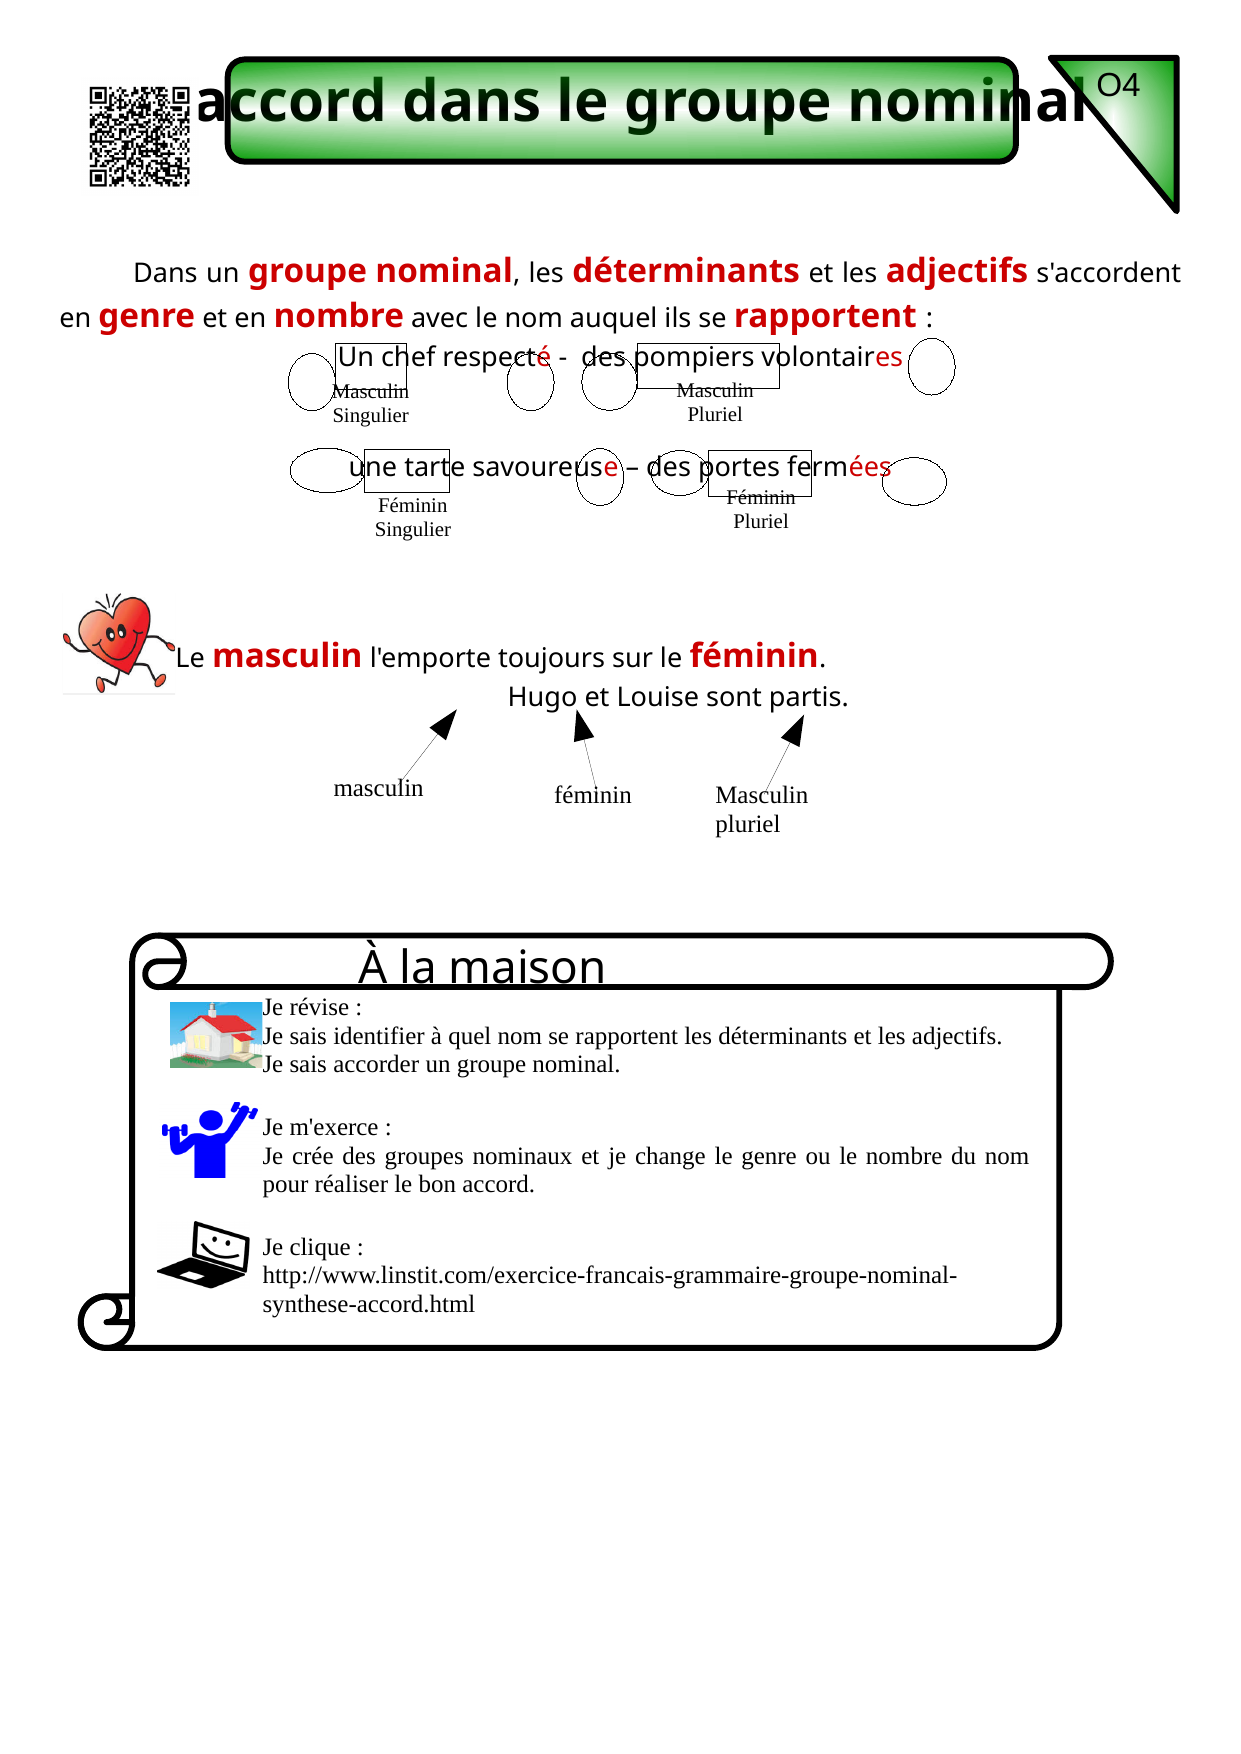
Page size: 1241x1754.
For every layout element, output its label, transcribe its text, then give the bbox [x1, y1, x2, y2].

text Le masculin l'emporte toujours sur le féminin. [176, 632, 1181, 678]
text L'accord dans le groupe nominal [59, 59, 233, 138]
text Dans un groupe nominal, les déterminants et les adjectifs s'accordent en genre et en nombre avec le nom auquel ils se rapportent : [59, 246, 1181, 337]
picture [62, 593, 176, 695]
picture [158, 1102, 263, 1178]
picture [80, 77, 199, 196]
picture [170, 1002, 263, 1068]
text L'accord dans le groupe nominal [1011, 59, 1111, 138]
text Un chef respecté - des pompiers volontaires [59, 337, 1181, 374]
text Hugo et Louise sont partis. [59, 678, 1181, 714]
text une tarte savoureuse – des portes fermées [59, 448, 1181, 485]
picture [157, 1221, 250, 1289]
